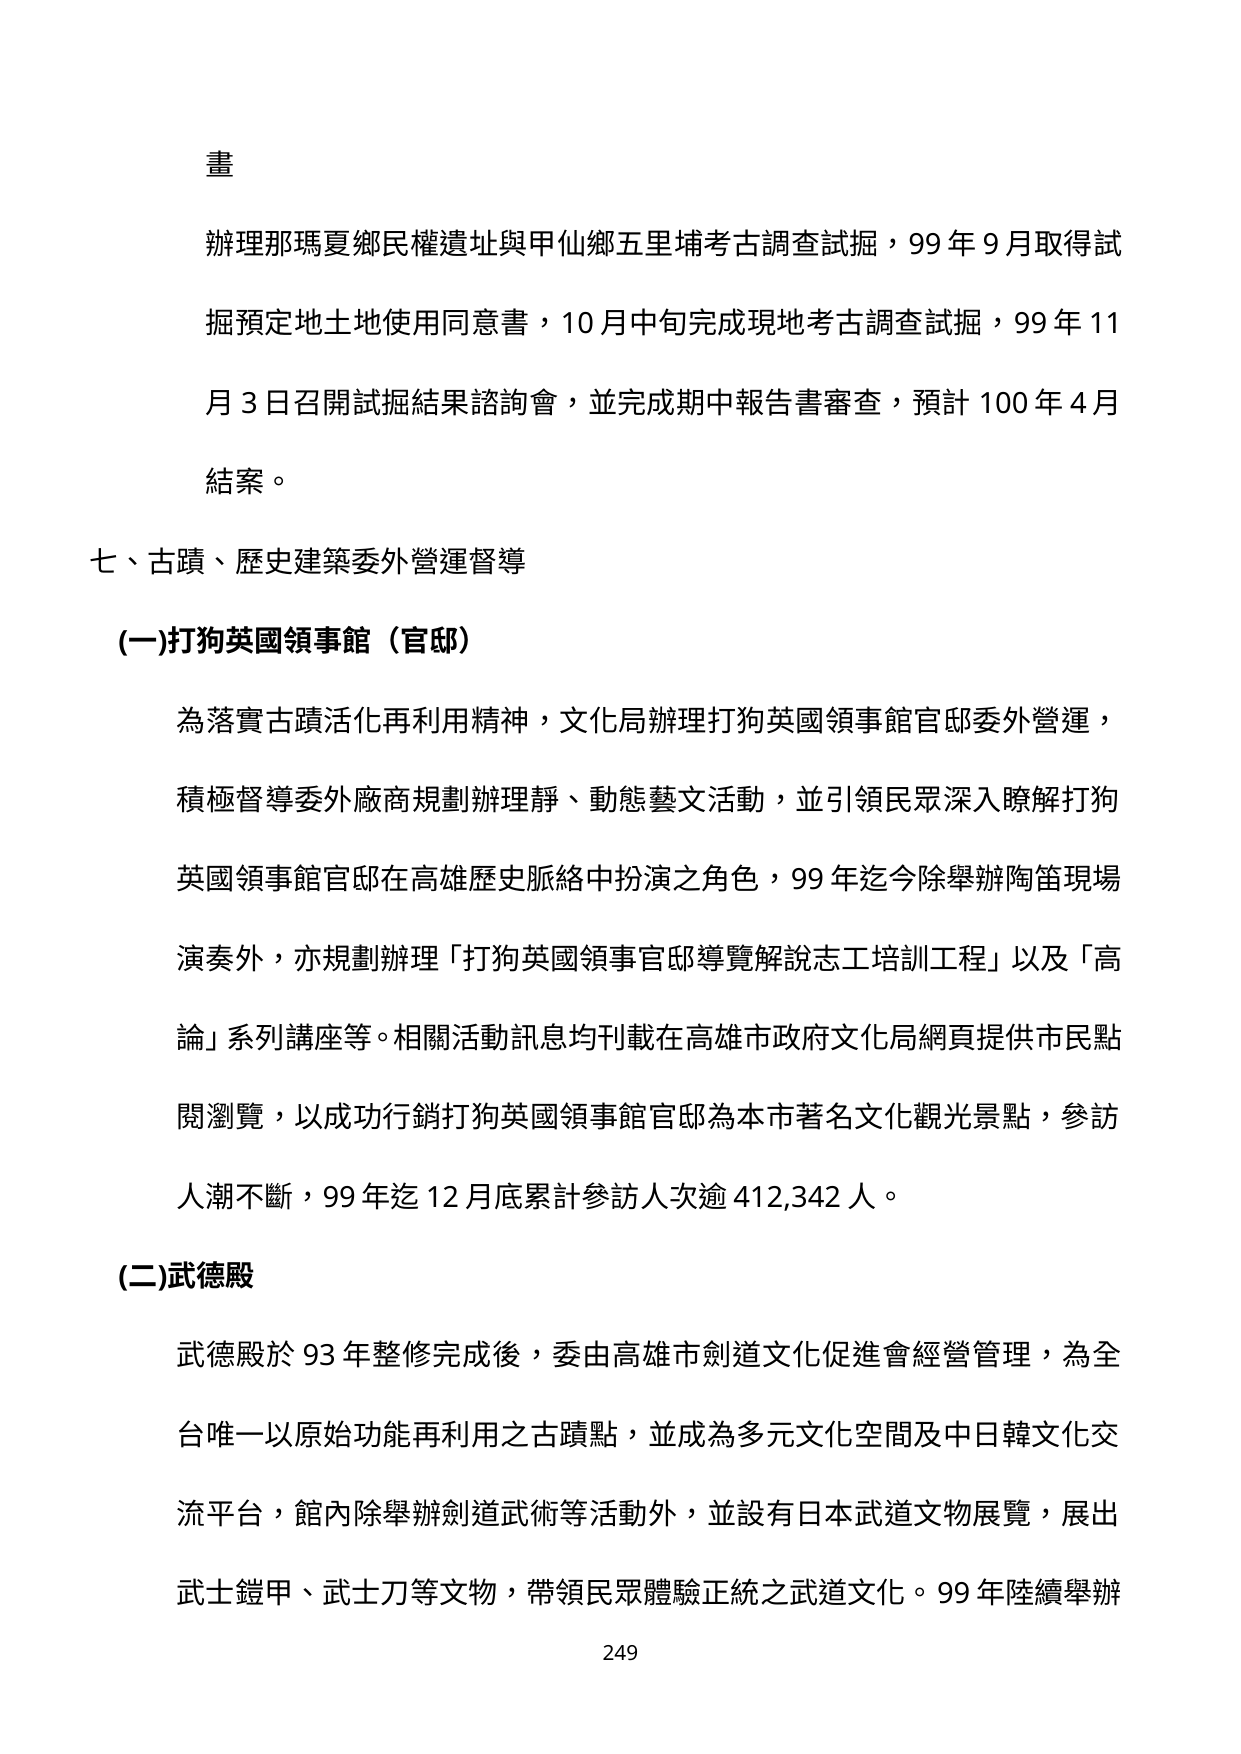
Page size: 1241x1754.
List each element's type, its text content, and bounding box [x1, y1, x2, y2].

text 武德殿於93年整修完成後，委由高雄市劍道文化促進會經營管理，為全台唯一以原始功能再利用之古蹟點，並成為多元文化空間及中日韓文化交流平台，館內除舉辦劍道武術等活動外，並設有日本武道文物展覽，展出武士鎧甲、武士刀等文物，帶領民眾體驗正統之武道文化。99年陸續舉辦 [176, 1313, 1122, 1631]
text 畫 辦理那瑪夏鄉民權遺址與甲仙鄉五里埔考古調查試掘，99年9月取得試掘預定地土地使用同意書，10月中旬完成現地考古調查試掘，99年11月3日召開試掘結果諮詢會，並完成期中報告書審查，預計100年4月結案。 [177, 123, 1122, 520]
text 為落實古蹟活化再利用精神，文化局辦理打狗英國領事館官邸委外營運，積極督導委外廠商規劃辦理靜、動態藝文活動，並引領民眾深入瞭解打狗英國領事館官邸在高雄歷史脈絡中扮演之角色，99年迄今除舉辦陶笛現場演奏外，亦規劃辦理「打狗英國領事官邸導覽解說志工培訓工程」以及「高論」系列講座等。相關活動訊息均刊載在高雄市政府文化局網頁提供市民點閱瀏覽，以成功行銷打狗英國領事館官邸為本市著名文化觀光景點，參訪人潮不斷，99年迄12月底累計參訪人次逾412,342人。 [176, 678, 1122, 1234]
text (一)打狗英國領事館（官邸） [118, 599, 1122, 678]
text (二)武德殿 [118, 1234, 1122, 1313]
text 七、古蹟、歷史建築委外營運督導 [89, 520, 1122, 599]
